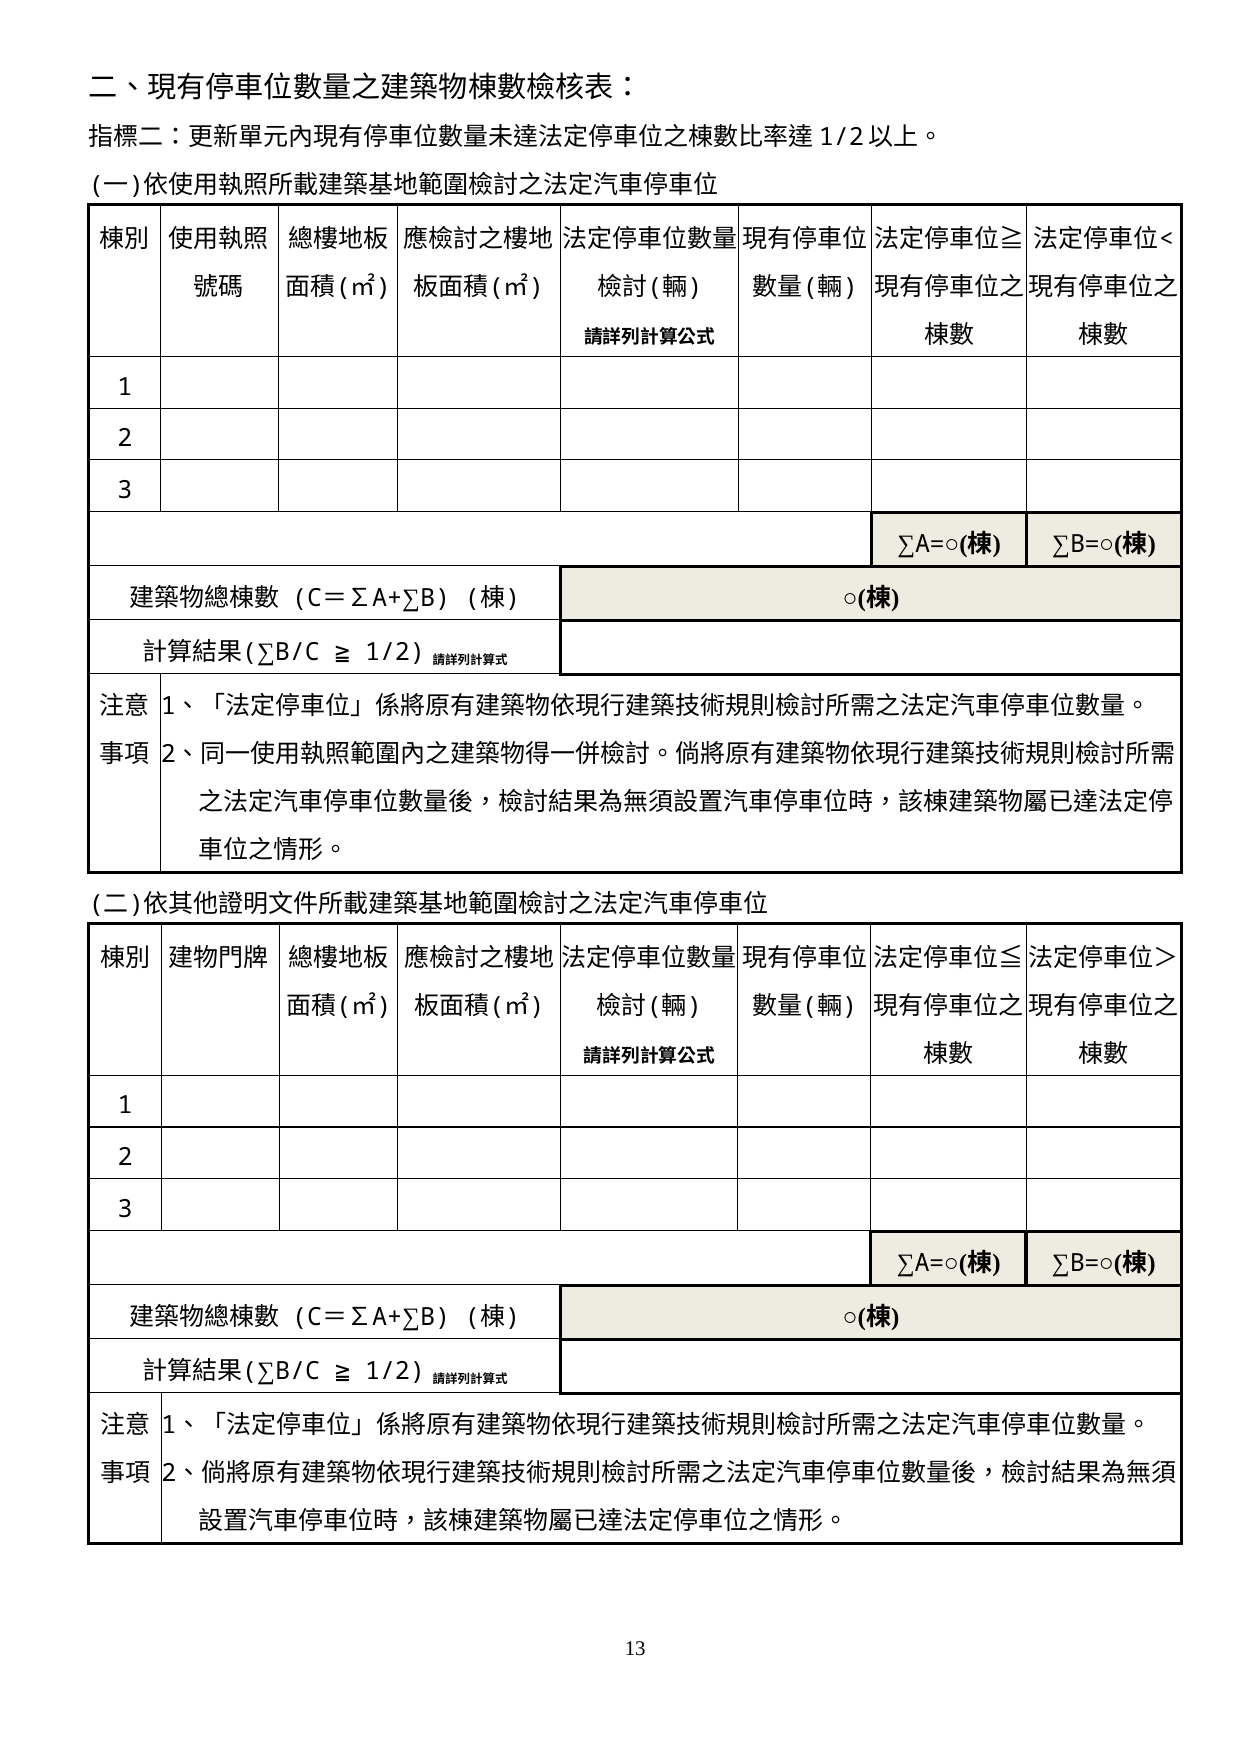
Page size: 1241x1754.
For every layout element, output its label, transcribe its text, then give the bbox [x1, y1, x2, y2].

table_cell [162, 1179, 279, 1230]
table_cell [561, 1076, 737, 1126]
table_header 法定停車位數量檢討(輛) 請詳列計算公式 [561, 206, 738, 356]
table_cell 計算結果(∑B/C ≧ 1/2) 請詳列計算式 [90, 1339, 559, 1392]
table_cell 1、「法定停車位」係將原有建築物依現行建築技術規則檢討所需之法定汽車停車位數量。 2、倘將原有建築物依現行建築技術規則檢討所需之法定汽車停車位數量後，檢討結果為無須設置汽車停車位時，該棟建築物屬已達法定停車位之情形。 [162, 1393, 1180, 1542]
table_cell [161, 409, 278, 459]
table_cell 建築物總棟數 (C＝∑A+∑B) (棟) [90, 1285, 559, 1338]
table_cell [739, 357, 871, 407]
table_cell [561, 357, 738, 407]
table_cell [871, 1179, 1026, 1230]
text (一)依使用執照所載建築基地範圍檢討之法定汽車停車位 [89, 155, 1181, 203]
table_cell [398, 460, 560, 511]
text 二、現有停車位數量之建築物棟數檢核表： [89, 59, 1181, 107]
table_cell [90, 1231, 869, 1284]
table_header 棟別 [90, 925, 161, 1074]
table_cell [398, 1179, 560, 1230]
table_cell [871, 1076, 1026, 1126]
table_header 法定停車位≧現有停車位之棟數 [872, 206, 1026, 356]
table_cell [279, 460, 397, 511]
table_cell [280, 1128, 397, 1178]
table_header 法定停車位<現有停車位之棟數 [1027, 206, 1180, 356]
text (二)依其他證明文件所載建築基地範圍檢討之法定汽車停車位 [89, 874, 1181, 922]
table_cell [1027, 460, 1180, 511]
table_cell [562, 622, 1180, 673]
table_cell [1027, 1128, 1180, 1178]
table_cell 3 [90, 1179, 161, 1230]
table_cell [561, 460, 738, 511]
table_header 現有停車位數量(輛) [738, 925, 870, 1074]
table_cell [561, 1179, 737, 1230]
table_header 應檢討之樓地板面積(㎡) [398, 206, 560, 356]
table_cell [1027, 357, 1180, 407]
table_header 法定停車位數量檢討(輛) 請詳列計算公式 [561, 925, 737, 1074]
table_cell 計算結果(∑B/C ≧ 1/2) 請詳列計算式 [90, 620, 559, 673]
table_cell [279, 409, 397, 459]
table_cell 注意事項 [90, 1393, 161, 1542]
table_cell [161, 357, 278, 407]
table_header 法定停車位＞現有停車位之棟數 [1027, 925, 1180, 1074]
table_cell 3 [90, 460, 160, 511]
table_header 使用執照號碼 [161, 206, 278, 356]
table_cell 建築物總棟數 (C＝∑A+∑B) (棟) [90, 566, 559, 619]
table_cell [398, 357, 560, 407]
table_cell [738, 1179, 870, 1230]
table_cell [161, 460, 278, 511]
table_cell [738, 1076, 870, 1126]
table_cell [1027, 1076, 1180, 1126]
table_cell [398, 409, 560, 459]
table_header 總樓地板面積(㎡) [279, 206, 397, 356]
table_header 棟別 [90, 206, 160, 356]
table_cell [561, 409, 738, 459]
table_cell ∑A=○(棟) [872, 1233, 1024, 1284]
table_header 建物門牌 [162, 925, 279, 1074]
table_cell [1027, 1179, 1180, 1230]
table_header 應檢討之樓地板面積(㎡) [398, 925, 560, 1074]
table_cell ∑B=○(棟) [1028, 514, 1180, 565]
table_cell [561, 1128, 737, 1178]
table_cell [872, 357, 1026, 407]
table_cell 1 [90, 1076, 161, 1126]
table_cell ○(棟) [562, 568, 1180, 619]
table_header 總樓地板面積(㎡) [280, 925, 397, 1074]
table_cell [738, 1128, 870, 1178]
table_header 現有停車位數量(輛) [739, 206, 871, 356]
table_cell [398, 1076, 560, 1126]
table_cell 1 [90, 357, 160, 407]
table_cell [872, 460, 1026, 511]
table_cell [162, 1128, 279, 1178]
table_cell [280, 1076, 397, 1126]
table_cell [280, 1179, 397, 1230]
table_cell [562, 1341, 1180, 1392]
table_cell [739, 409, 871, 459]
table_cell 1、「法定停車位」係將原有建築物依現行建築技術規則檢討所需之法定汽車停車位數量。 2、同一使用執照範圍內之建築物得一併檢討。倘將原有建築物依現行建築技術規則檢討所需之法定汽車停車位數量後，檢討結果為無須設置汽車停車位時，該棟建築物屬已達法定停車位之情形。 [161, 674, 1180, 871]
table_cell [90, 512, 870, 565]
table_cell [1027, 409, 1180, 459]
table_cell [398, 1128, 560, 1178]
table_cell ○(棟) [562, 1287, 1180, 1338]
table_cell [279, 357, 397, 407]
table_cell ∑B=○(棟) [1028, 1233, 1180, 1284]
table_cell 注意事項 [90, 674, 160, 871]
table_cell [739, 460, 871, 511]
table_cell [872, 409, 1026, 459]
table_cell [871, 1128, 1026, 1178]
table_cell [162, 1076, 279, 1126]
table_cell 2 [90, 1128, 161, 1178]
table_cell 2 [90, 409, 160, 459]
text 指標二：更新單元內現有停車位數量未達法定停車位之棟數比率達1/2以上。 [89, 107, 1181, 155]
table_cell ∑A=○(棟) [873, 514, 1025, 565]
table_header 法定停車位≦現有停車位之棟數 [871, 925, 1026, 1074]
